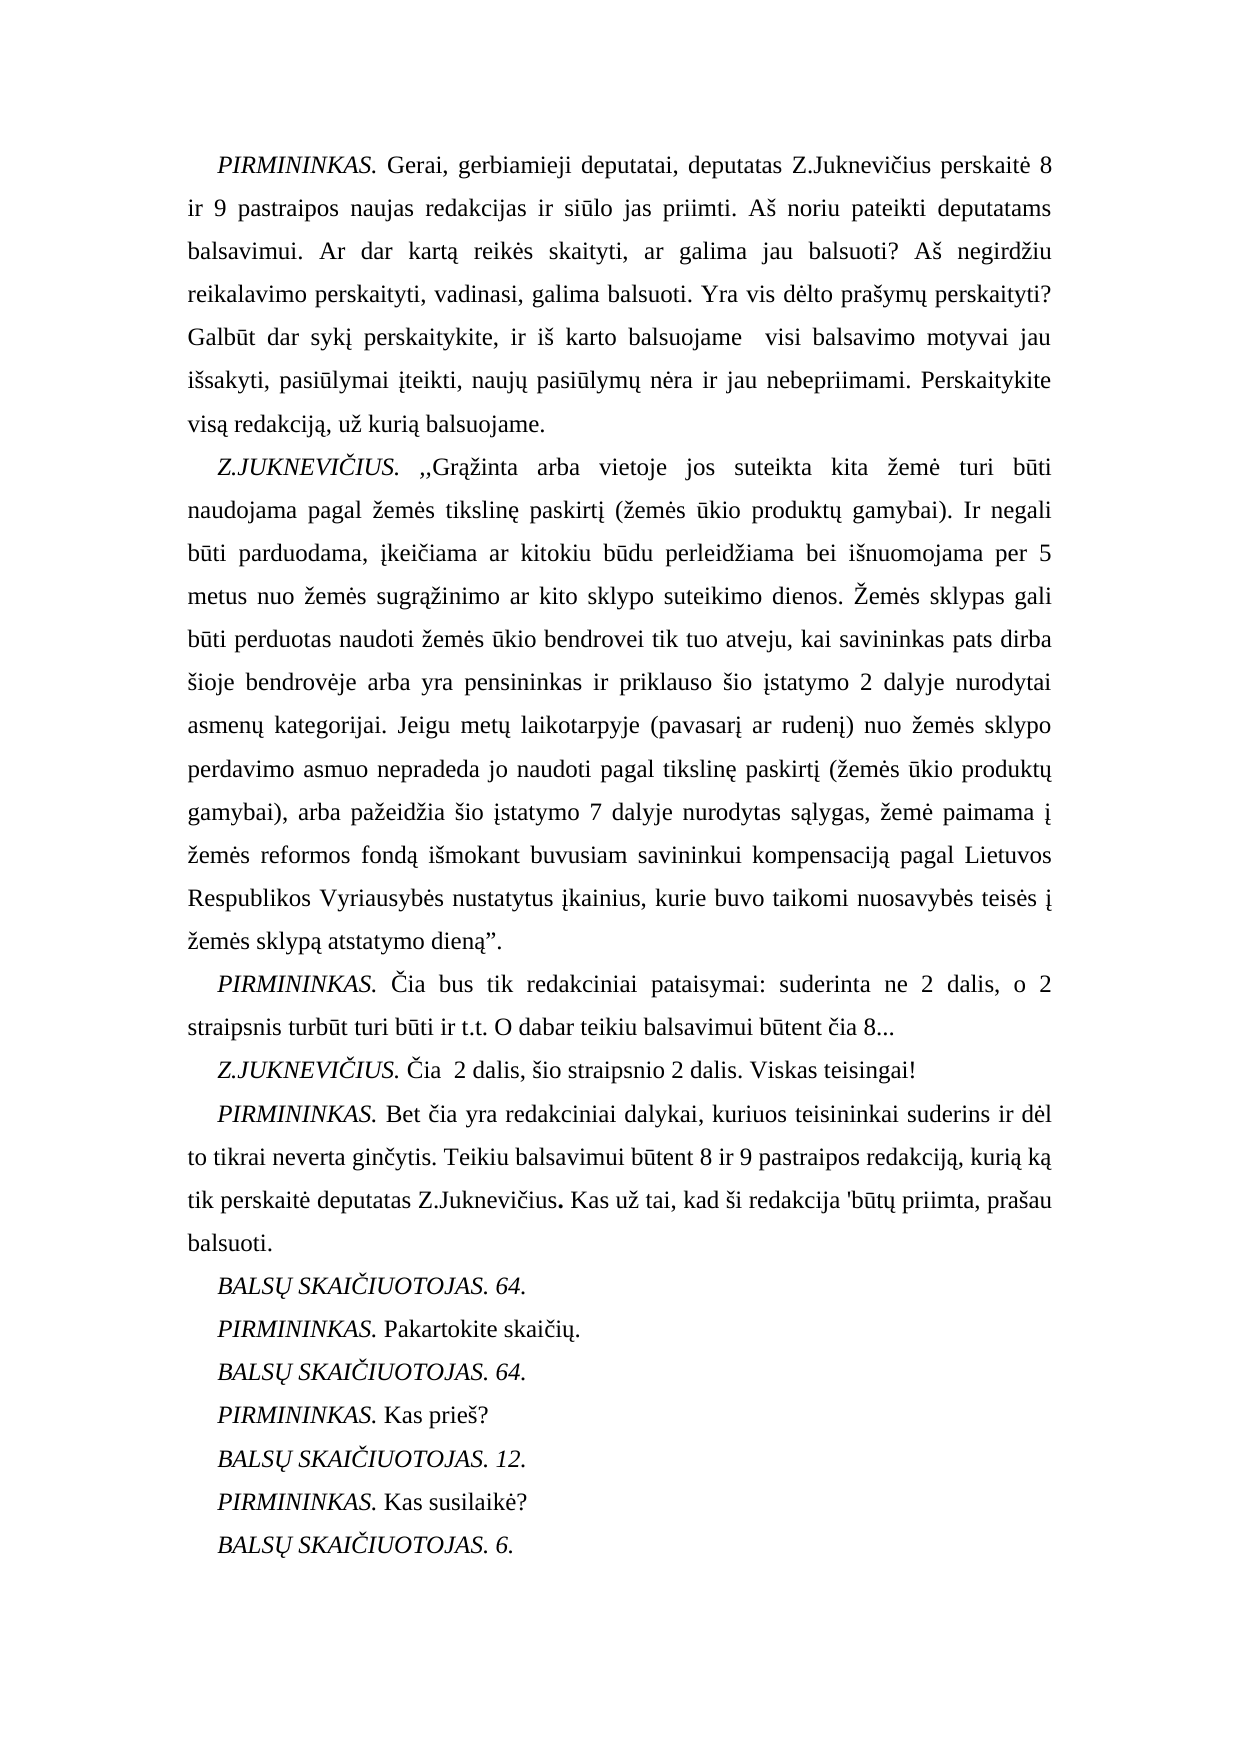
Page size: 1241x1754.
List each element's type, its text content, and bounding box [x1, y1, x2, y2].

text PIRMININKAS. Kas prieš? [187, 1401, 1053, 1429]
text BALSŲ SKAIČIUOTOJAS. 64. [187, 1271, 1053, 1300]
text BALSŲ SKAIČIUOTOJAS. 12. [187, 1444, 1053, 1472]
text PIRMININKAS. Kas susilaikė? [187, 1487, 1053, 1516]
text PIRMININKAS. Pakartokite skaičių. [187, 1314, 1053, 1343]
text BALSŲ SKAIČIUOTOJAS. 6. [187, 1530, 1053, 1559]
text BALSŲ SKAIČIUOTOJAS. 64. [187, 1357, 1053, 1386]
text Z.JUKNEVIČIUS. Čia 2 dalis, šio straipsnio 2 dalis. Viskas teisingai! [187, 1056, 1053, 1084]
text PIRMININKAS. Bet čia yra redakciniai dalykai, kuriuos teisininkai suderins ir dėl to tikrai neverta ginčytis. Teikiu balsavimui būtent 8 ir 9 pastraipos redakciją, kurią ką tik perskaitė deputatas Z.Juknevičius. Kas už tai, kad ši redakcija 'būtų priimta, prašau balsuoti. [187, 1099, 1053, 1257]
text PIRMININKAS. Čia bus tik redakciniai pataisymai: suderinta ne 2 dalis, o 2 straipsnis turbūt turi būti ir t.t. O dabar teikiu balsavimui būtent čia 8... [187, 969, 1053, 1041]
text Z.JUKNEVIČIUS. ,,Grąžinta arba vietoje jos suteikta kita žemė turi būti naudojama pagal žemės tikslinę paskirtį (žemės ūkio produktų gamybai). Ir negali būti parduodama, įkeičiama ar kitokiu būdu perleidžiama bei išnuomojama per 5 metus nuo žemės sugrąžinimo ar kito sklypo suteikimo dienos. Žemės sklypas gali būti perduotas naudoti žemės ūkio bendrovei tik tuo atveju, kai savininkas pats dirba šioje bendrovėje arba yra pensininkas ir priklauso šio įstatymo 2 dalyje nurodytai asmenų kategorijai. Jeigu metų laikotarpyje (pavasarį ar rudenį) nuo žemės sklypo perdavimo asmuo nepradeda jo naudoti pagal tikslinę paskirtį (žemės ūkio produktų gamybai), arba pažeidžia šio įstatymo 7 dalyje nurodytas sąlygas, žemė paimama į žemės reformos fondą išmokant buvusiam savininkui kompensaciją pagal Lietuvos Respublikos Vyriausybės nustatytus įkainius, kurie buvo taikomi nuosavybės teisės į žemės sklypą atstatymo dieną”. [187, 452, 1053, 955]
text PIRMININKAS. Gerai, gerbiamieji deputatai, deputatas Z.Juknevičius perskaitė 8 ir 9 pastraipos naujas redakcijas ir siūlo jas priimti. Aš noriu pateikti deputatams balsavimui. Ar dar kartą reikės skaityti, ar galima jau balsuoti? Aš negirdžiu reikalavimo perskaityti, vadinasi, galima balsuoti. Yra vis dėlto prašymų perskaityti? Galbūt dar sykį perskaitykite, ir iš karto balsuojame visi balsavimo motyvai jau išsakyti, pasiūlymai įteikti, naujų pasiūlymų nėra ir jau nebepriimami. Perskaitykite visą redakciją, už kurią balsuojame. [187, 150, 1053, 437]
